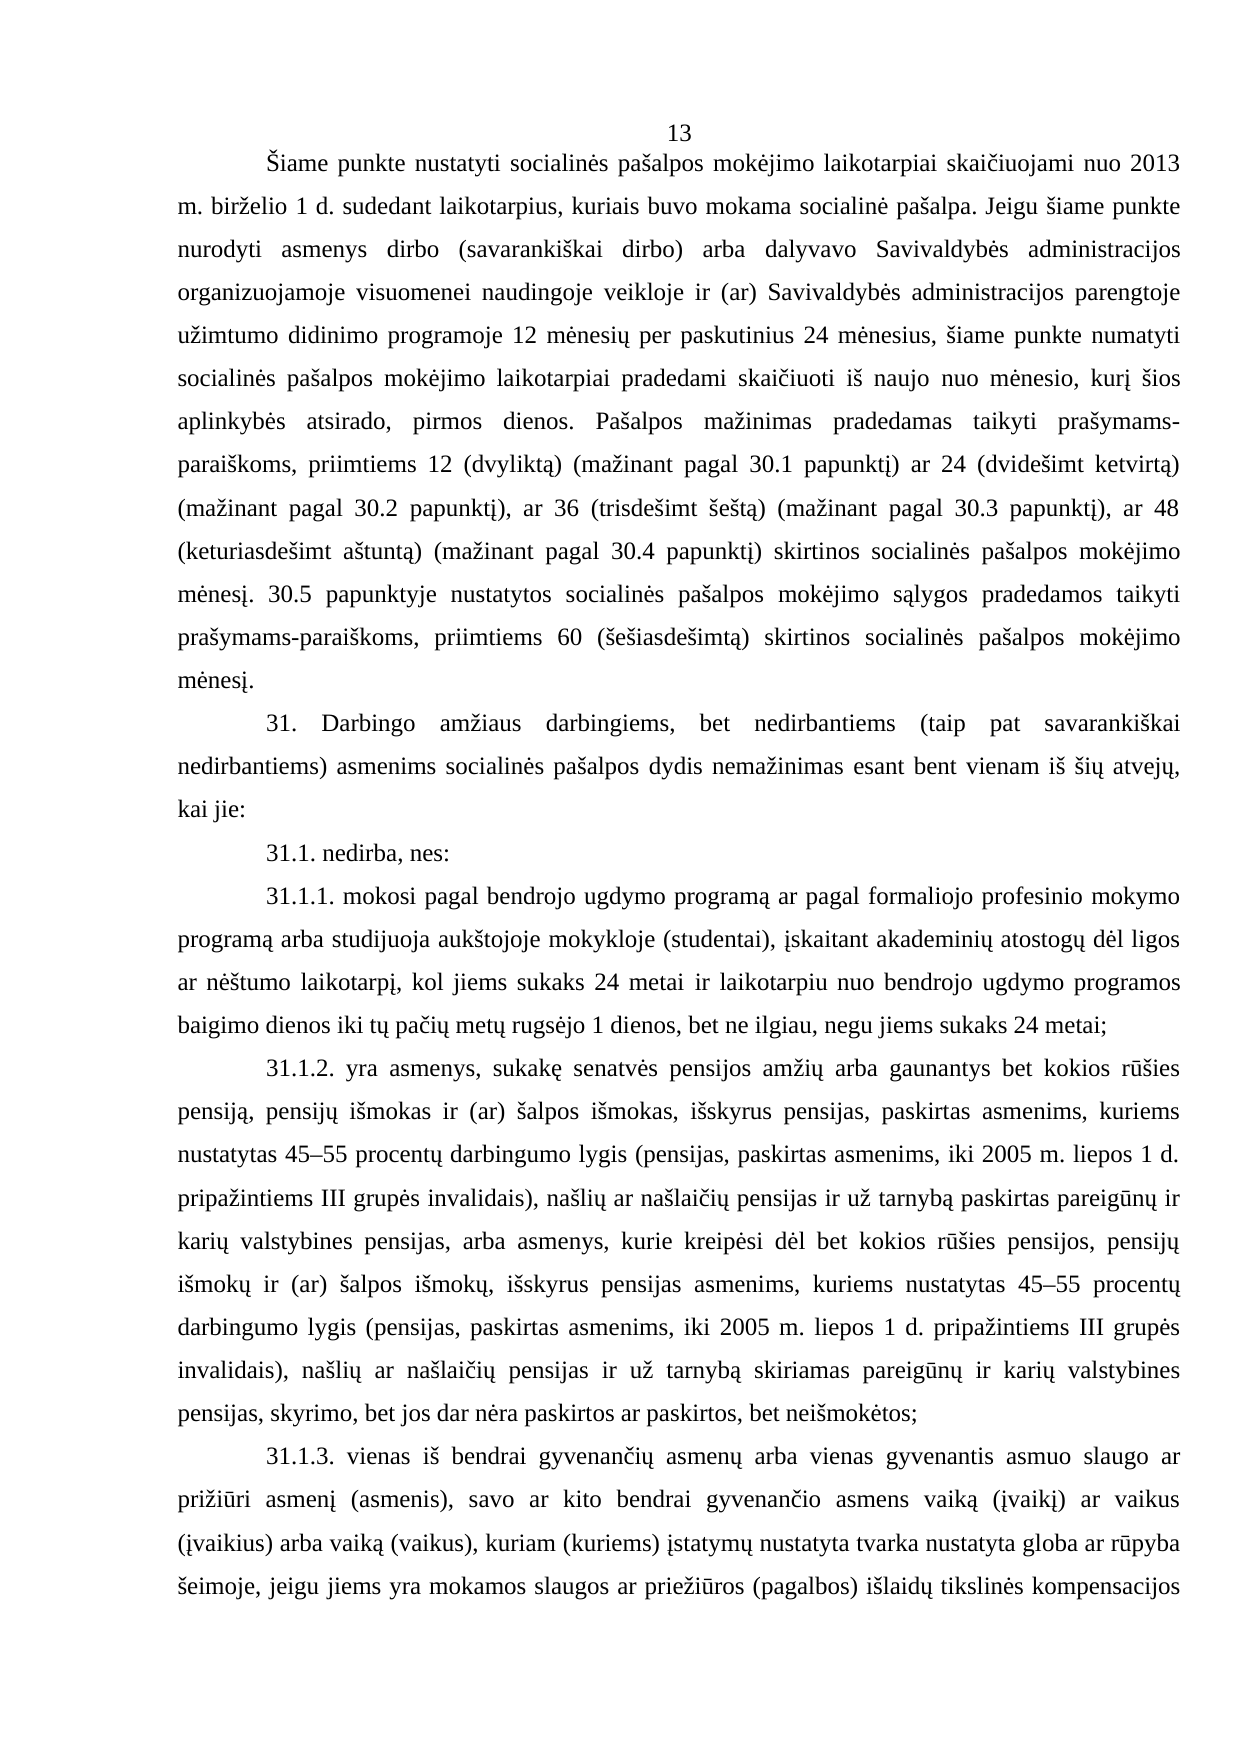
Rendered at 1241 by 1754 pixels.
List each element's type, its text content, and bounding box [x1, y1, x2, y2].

text 31.1.3. vienas iš bendrai gyvenančių asmenų arba vienas gyvenantis asmuo slaugo ar prižiūri asmenį (asmenis), savo ar kito bendrai gyvenančio asmens vaiką (įvaikį) ar vaikus (įvaikius) arba vaiką (vaikus), kuriam (kuriems) įstatymų nustatyta tvarka nustatyta globa ar rūpyba šeimoje, jeigu jiems yra mokamos slaugos ar priežiūros (pagalbos) išlaidų tikslinės kompensacijos [177, 1441, 1181, 1599]
text 31.1.2. yra asmenys, sukakę senatvės pensijos amžių arba gaunantys bet kokios rūšies pensiją, pensijų išmokas ir (ar) šalpos išmokas, išskyrus pensijas, paskirtas asmenims, kuriems nustatytas 45–55 procentų darbingumo lygis (pensijas, paskirtas asmenims, iki 2005 m. liepos 1 d. pripažintiems III grupės invalidais), našlių ar našlaičių pensijas ir už tarnybą paskirtas pareigūnų ir karių valstybines pensijas, arba asmenys, kurie kreipėsi dėl bet kokios rūšies pensijos, pensijų išmokų ir (ar) šalpos išmokų, išskyrus pensijas asmenims, kuriems nustatytas 45–55 procentų darbingumo lygis (pensijas, paskirtas asmenims, iki 2005 m. liepos 1 d. pripažintiems III grupės invalidais), našlių ar našlaičių pensijas ir už tarnybą skiriamas pareigūnų ir karių valstybines pensijas, skyrimo, bet jos dar nėra paskirtos ar paskirtos, bet neišmokėtos; [177, 1053, 1181, 1427]
text 31.1. nedirba, nes: [177, 838, 1181, 866]
text 31.1.1. mokosi pagal bendrojo ugdymo programą ar pagal formaliojo profesinio mokymo programą arba studijuoja aukštojoje mokykloje (studentai), įskaitant akademinių atostogų dėl ligos ar nėštumo laikotarpį, kol jiems sukaks 24 metai ir laikotarpiu nuo bendrojo ugdymo programos baigimo dienos iki tų pačių metų rugsėjo 1 dienos, bet ne ilgiau, negu jiems sukaks 24 metai; [177, 881, 1181, 1039]
text Šiame punkte nustatyti socialinės pašalpos mokėjimo laikotarpiai skaičiuojami nuo 2013 m. birželio 1 d. sudedant laikotarpius, kuriais buvo mokama socialinė pašalpa. Jeigu šiame punkte nurodyti asmenys dirbo (savarankiškai dirbo) arba dalyvavo Savivaldybės administracijos organizuojamoje visuomenei naudingoje veikloje ir (ar) Savivaldybės administracijos parengtoje užimtumo didinimo programoje 12 mėnesių per paskutinius 24 mėnesius, šiame punkte numatyti socialinės pašalpos mokėjimo laikotarpiai pradedami skaičiuoti iš naujo nuo mėnesio, kurį šios aplinkybės atsirado, pirmos dienos. Pašalpos mažinimas pradedamas taikyti prašymams-paraiškoms, priimtiems 12 (dvyliktą) (mažinant pagal 30.1 papunktį) ar 24 (dvidešimt ketvirtą) (mažinant pagal 30.2 papunktį), ar 36 (trisdešimt šeštą) (mažinant pagal 30.3 papunktį), ar 48 (keturiasdešimt aštuntą) (mažinant pagal 30.4 papunktį) skirtinos socialinės pašalpos mokėjimo mėnesį. 30.5 papunktyje nustatytos socialinės pašalpos mokėjimo sąlygos pradedamos taikyti prašymams-paraiškoms, priimtiems 60 (šešiasdešimtą) skirtinos socialinės pašalpos mokėjimo mėnesį. [177, 148, 1181, 694]
text 31. Darbingo amžiaus darbingiems, bet nedirbantiems (taip pat savarankiškai nedirbantiems) asmenims socialinės pašalpos dydis nemažinimas esant bent vienam iš šių atvejų, kai jie: [177, 708, 1181, 823]
